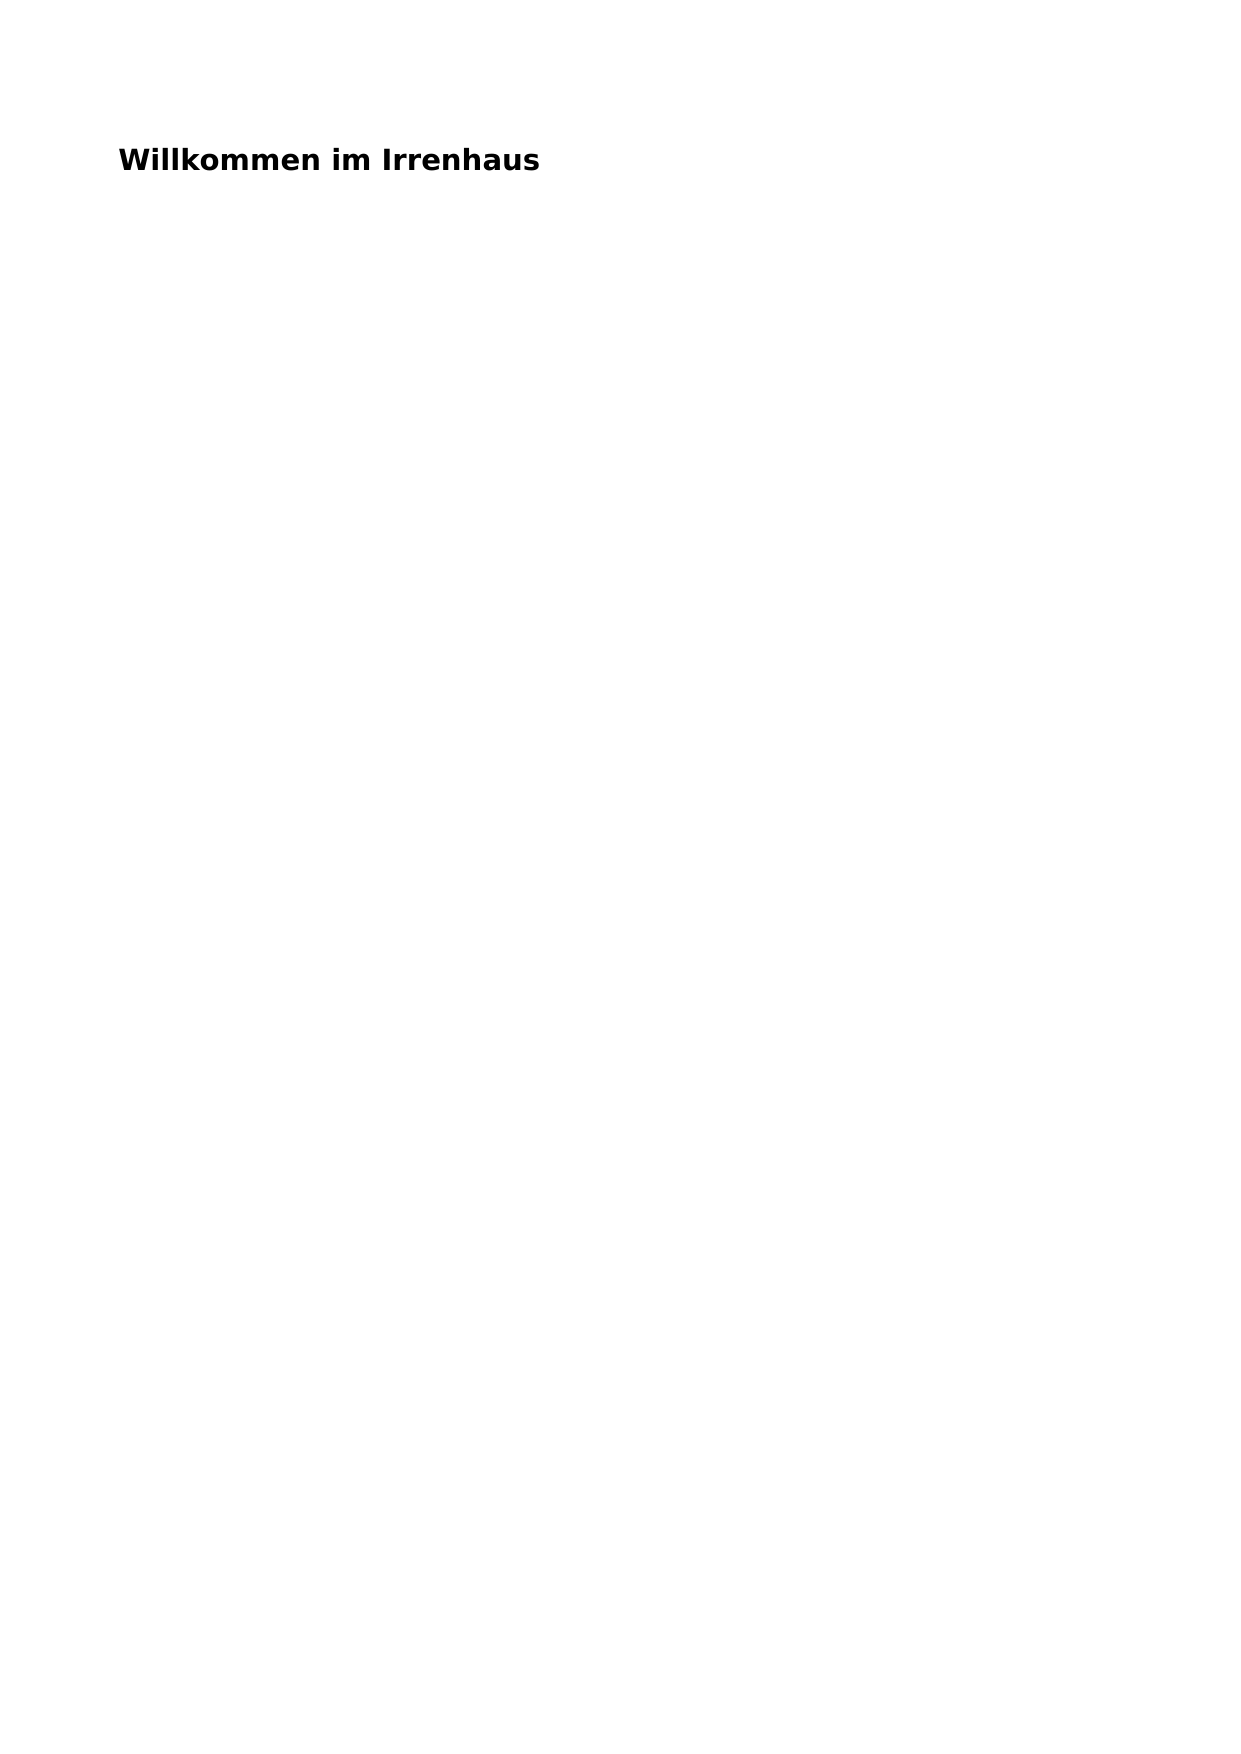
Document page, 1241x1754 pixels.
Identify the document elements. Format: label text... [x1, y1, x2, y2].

subtitle Willkommen im Irrenhaus [118, 143, 1122, 177]
